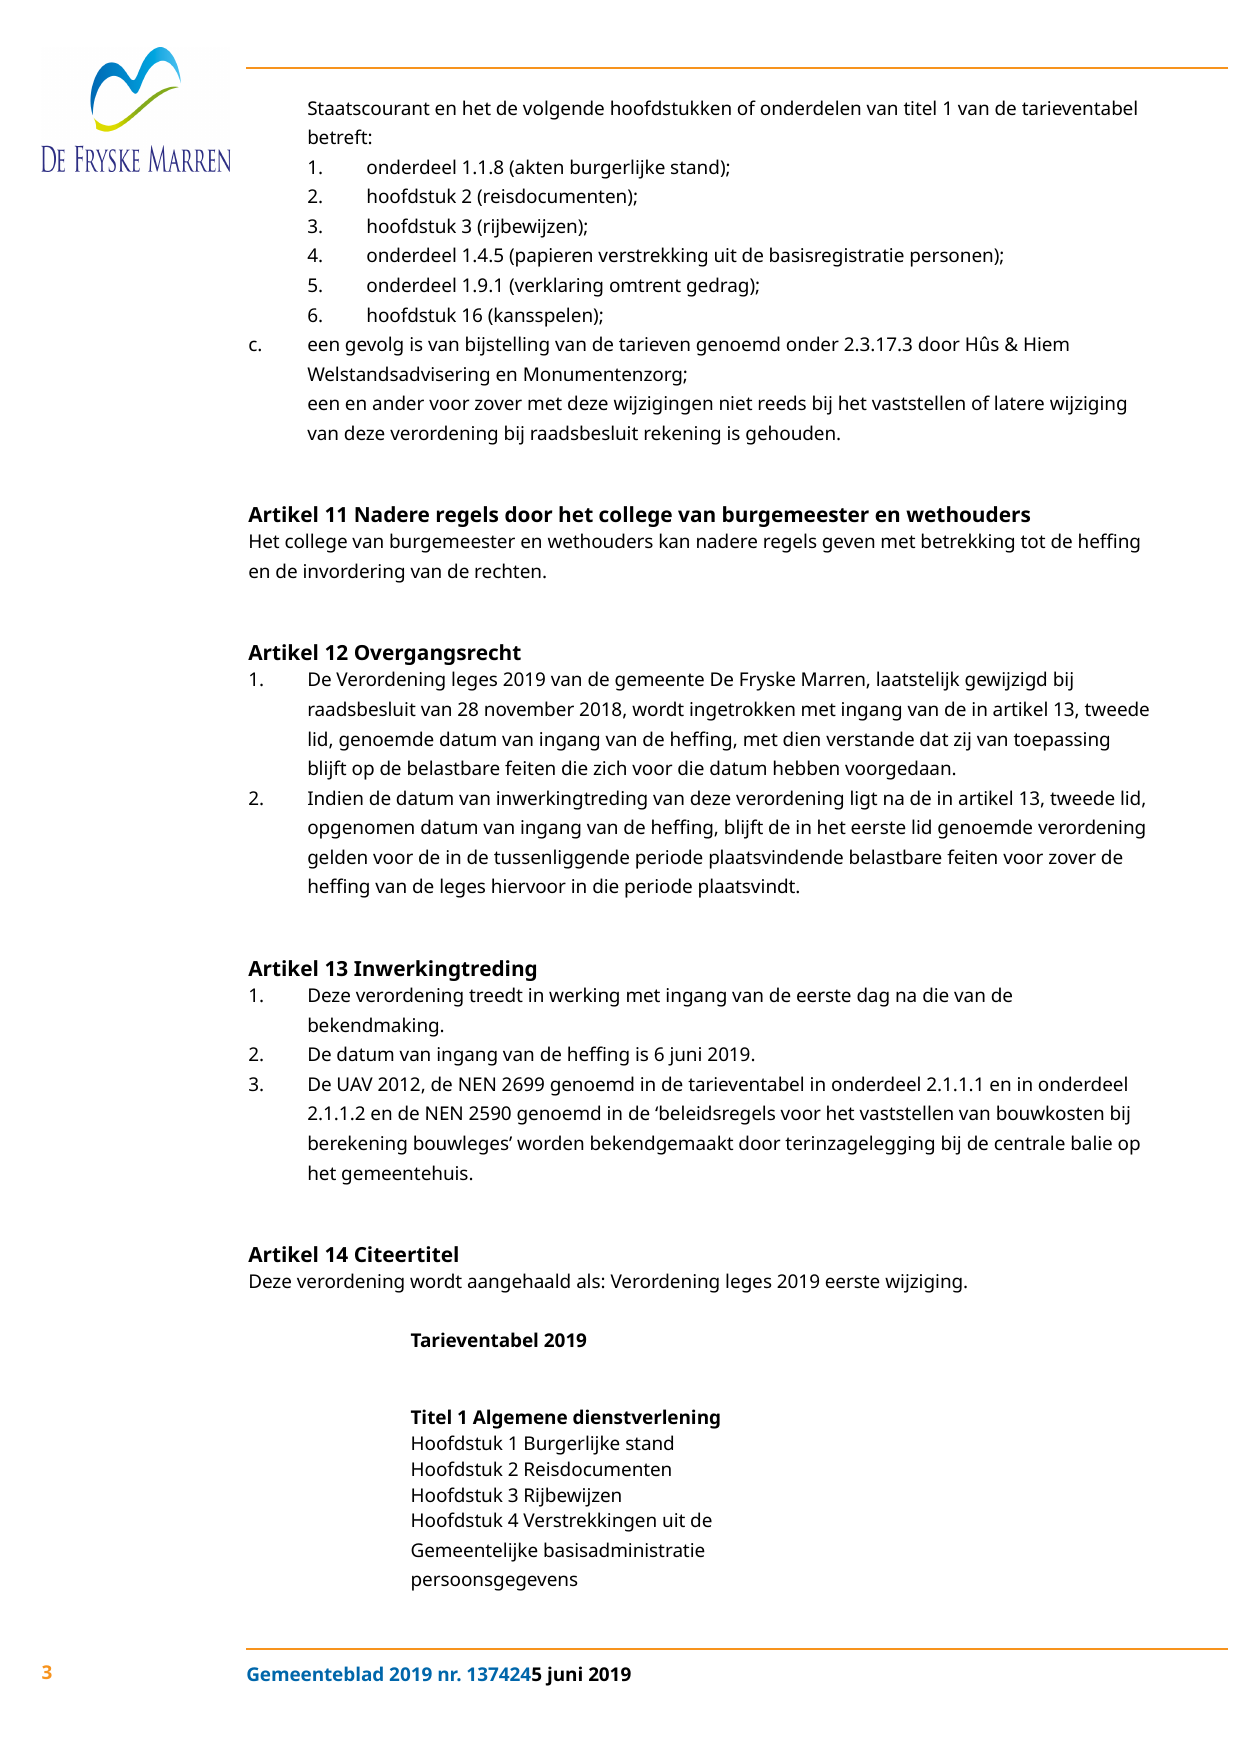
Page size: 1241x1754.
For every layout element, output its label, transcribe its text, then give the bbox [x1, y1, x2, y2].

table_cell [827, 1405, 989, 1430]
table_cell Hoofdstuk 4 Verstrekkingen uit de Gemeentelijke basisadministratie persoonsgegevens [410, 1508, 827, 1592]
list onderdeel 1.1.8 (akten burgerlijke stand); [307, 154, 1152, 180]
table_cell Hoofdstuk 1 Burgerlijke stand [410, 1430, 827, 1456]
table_header [827, 1328, 989, 1353]
table_cell [827, 1353, 989, 1379]
list Indien de datum van inwerkingtreding van deze verordening ligt na de in artikel 13, tweede lid, opgenomen datum van ingang van de heffing, blijft de in het eerste lid genoemde verordening gelden voor de in de tussenliggende periode plaatsvindende belastbare feiten voor zover de heffing van de leges hiervoor in die periode plaatsvindt. [248, 785, 1152, 899]
text Het college van burgemeester en wethouders kan nadere regels geven met betrekking tot de heffing en de invordering van de rechten. [248, 529, 1152, 584]
list een en ander voor zover met deze wijzigingen niet reeds bij het vaststellen of latere wijziging van deze verordening bij raadsbesluit rekening is gehouden. [248, 391, 1152, 446]
table_cell [989, 1456, 1152, 1482]
list onderdeel 1.9.1 (verklaring omtrent gedrag); [307, 272, 1152, 298]
list onderdeel 1.4.5 (papieren verstrekking uit de basisregistratie personen); [307, 243, 1152, 268]
list een gevolg is van bijstelling van de tarieven genoemd onder 2.3.17.3 door Hûs & Hiem Welstandsadvisering en Monumentenzorg; [248, 331, 1152, 387]
table_cell [989, 1430, 1152, 1456]
list hoofdstuk 3 (rijbewijzen); [307, 213, 1152, 239]
table_cell [989, 1405, 1152, 1430]
table_cell [989, 1379, 1152, 1404]
table_cell [248, 1508, 410, 1592]
text Artikel 12 Overgangsrecht [248, 638, 1152, 667]
table_cell [989, 1508, 1152, 1592]
table_cell [248, 1405, 410, 1430]
table_cell [248, 1353, 410, 1379]
table_cell Hoofdstuk 2 Reisdocumenten [410, 1456, 827, 1482]
table_cell [827, 1430, 989, 1456]
table_cell [248, 1379, 410, 1404]
table_cell [248, 1456, 410, 1482]
table_cell [410, 1379, 827, 1404]
table_header [989, 1328, 1152, 1353]
picture [41, 47, 231, 172]
table_cell [989, 1353, 1152, 1379]
table_cell [248, 1430, 410, 1456]
list Staatscourant en het de volgende hoofdstukken of onderdelen van titel 1 van de tarieventabel betreft: [248, 95, 1152, 150]
list hoofdstuk 2 (reisdocumenten); [307, 183, 1152, 209]
table_cell [248, 1482, 410, 1507]
table_cell [827, 1508, 989, 1592]
text Artikel 14 Citeertitel [248, 1240, 1152, 1268]
table_cell [827, 1482, 989, 1507]
list De Verordening leges 2019 van de gemeente De Fryske Marren, laatstelijk gewijzigd bij raadsbesluit van 28 november 2018, wordt ingetrokken met ingang van de in artikel 13, tweede lid, genoemde datum van ingang van de heffing, met dien verstande dat zij van toepassing blijft op de belastbare feiten die zich voor die datum hebben voorgedaan. [248, 667, 1152, 781]
text Deze verordening wordt aangehaald als: Verordening leges 2019 eerste wijziging. [248, 1268, 1152, 1294]
table_header Tarieventabel 2019 [410, 1328, 827, 1353]
table_cell [989, 1482, 1152, 1507]
table_cell [827, 1456, 989, 1482]
list hoofdstuk 16 (kansspelen); [307, 302, 1152, 328]
table_cell [410, 1353, 827, 1379]
table_cell Hoofdstuk 3 Rijbewijzen [410, 1482, 827, 1507]
list De datum van ingang van de heffing is 6 juni 2019. [248, 1041, 1152, 1067]
text Artikel 11 Nadere regels door het college van burgemeester en wethouders [248, 500, 1152, 529]
list De UAV 2012, de NEN 2699 genoemd in de tarieventabel in onderdeel 2.1.1.1 en in onderdeel 2.1.1.2 en de NEN 2590 genoemd in de ‘beleidsregels voor het vaststellen van bouwkosten bij berekening bouwleges’ worden bekendgemaakt door terinzagelegging bij de centrale balie op het gemeentehuis. [248, 1071, 1152, 1185]
table_cell Titel 1 Algemene dienstverlening [410, 1405, 827, 1430]
list Deze verordening treedt in werking met ingang van de eerste dag na die van de bekendmaking. [248, 982, 1152, 1037]
table_header [248, 1328, 410, 1353]
table_cell [827, 1379, 989, 1404]
text Artikel 13 Inwerkingtreding [248, 954, 1152, 982]
